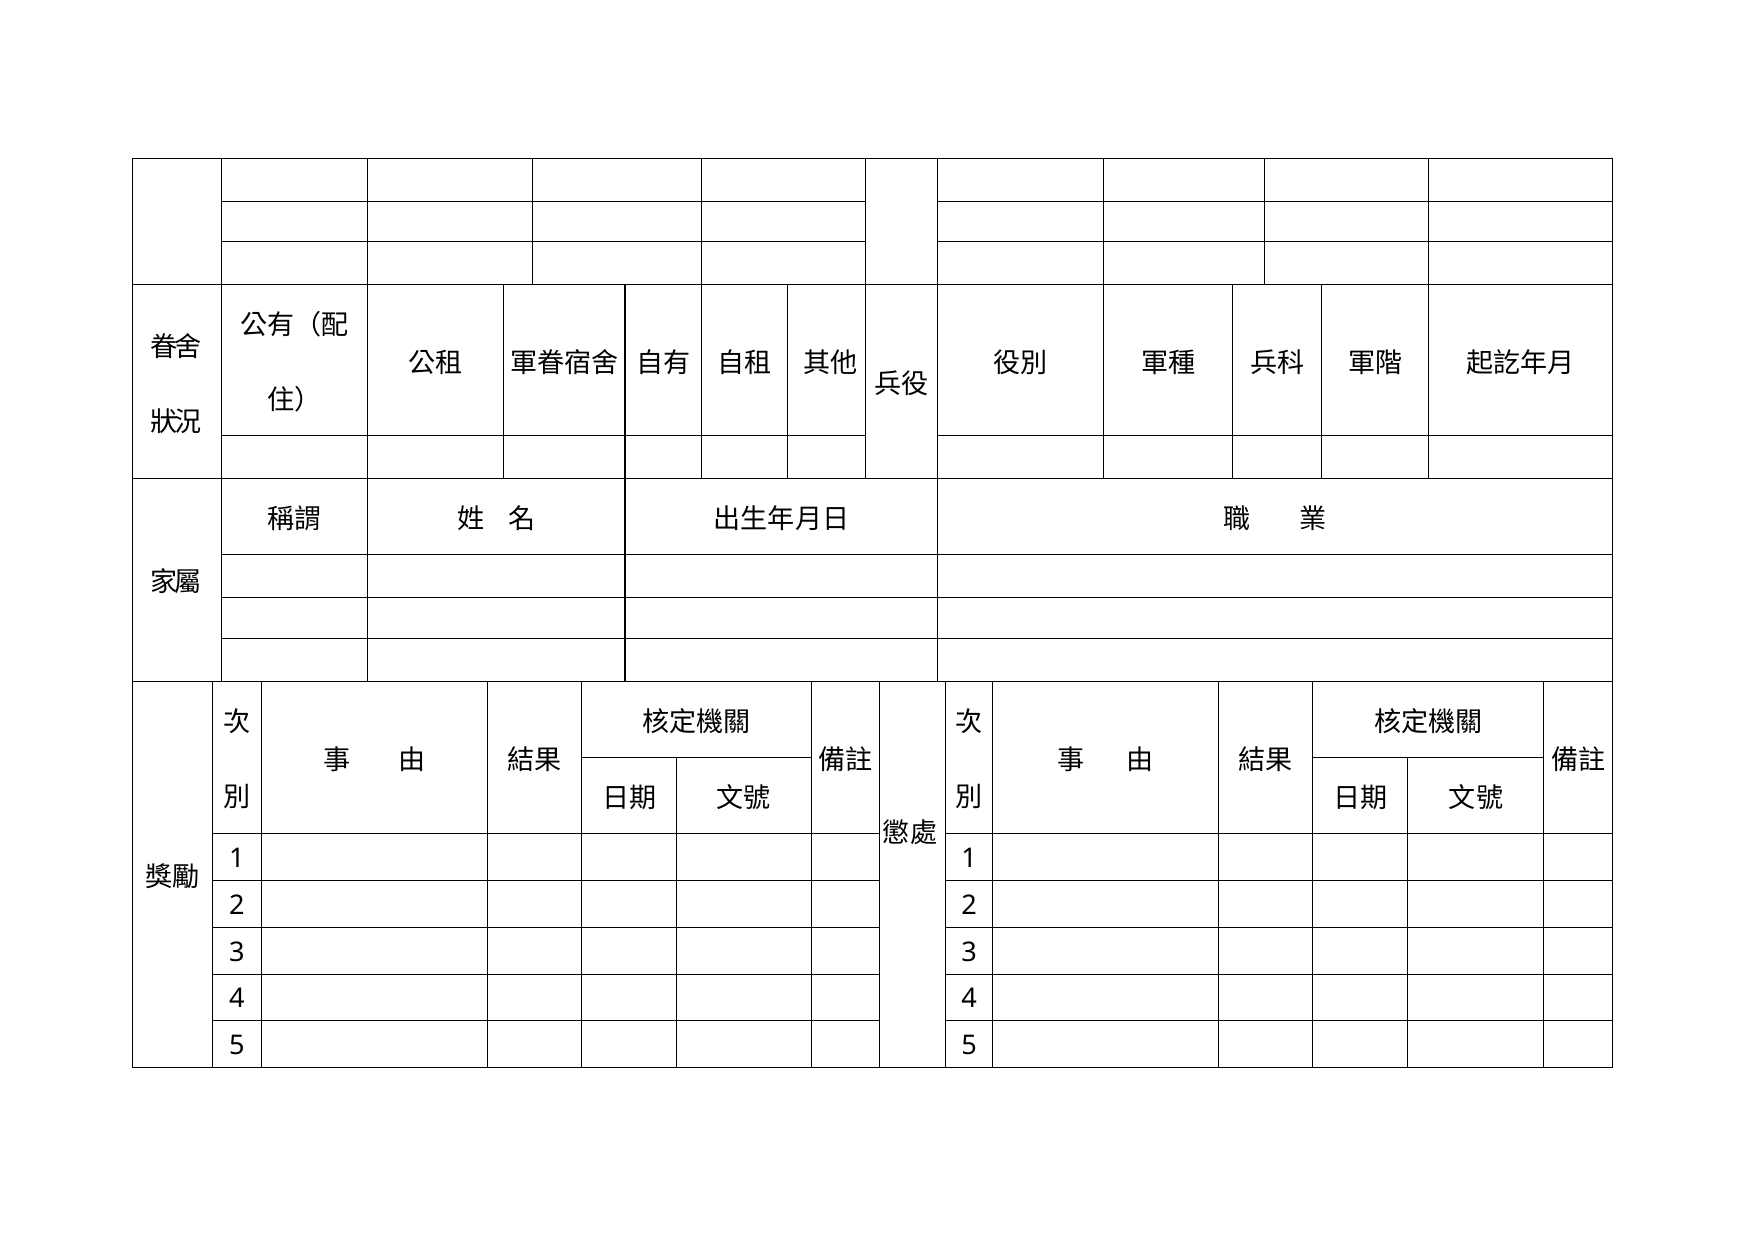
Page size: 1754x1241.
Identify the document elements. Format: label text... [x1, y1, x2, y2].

table_cell 核定機關 [582, 682, 811, 757]
table_cell [222, 242, 367, 284]
table_cell [993, 975, 1218, 1020]
table_cell 備註 [1544, 682, 1612, 833]
table_cell [993, 928, 1218, 973]
table_cell 役別 [938, 285, 1103, 435]
table_cell [1219, 1021, 1312, 1067]
table_cell [1104, 159, 1264, 201]
table_cell [488, 928, 581, 973]
table_cell [222, 555, 367, 597]
table_cell [1265, 202, 1428, 241]
table_cell 公租 [368, 285, 503, 435]
table_cell [1265, 242, 1428, 284]
table_cell [702, 242, 865, 284]
table_cell 起訖年月 [1429, 285, 1612, 435]
table_cell 結果 [488, 682, 581, 833]
table_cell [993, 881, 1218, 927]
table_cell [1313, 834, 1407, 880]
table_cell [1104, 242, 1264, 284]
table_cell [582, 975, 676, 1020]
table_cell 5 [946, 1021, 992, 1067]
table_cell [812, 975, 879, 1020]
table_cell [222, 436, 367, 478]
table_cell [1219, 975, 1312, 1020]
table_cell 4 [946, 975, 992, 1020]
table_cell [677, 834, 811, 880]
table_cell [582, 1021, 676, 1067]
table_cell [1544, 881, 1612, 927]
table_cell [1265, 159, 1428, 201]
table_cell 自有 [626, 285, 701, 435]
table_cell [677, 975, 811, 1020]
table_cell [1408, 834, 1543, 880]
table_cell [262, 928, 487, 973]
table_cell [938, 436, 1103, 478]
table_cell 3 [213, 928, 261, 973]
table_cell 懲處 [880, 682, 945, 1067]
table_cell 3 [946, 928, 992, 973]
table_cell [368, 242, 532, 284]
table_cell 軍眷宿舍 [504, 285, 624, 435]
table_cell [1408, 975, 1543, 1020]
table_cell [812, 928, 879, 973]
table_cell 職 業 [938, 479, 1612, 554]
table_cell [993, 1021, 1218, 1067]
table_cell [1313, 975, 1407, 1020]
table_cell [1544, 1021, 1612, 1067]
table_cell [133, 159, 221, 284]
table_cell [677, 881, 811, 927]
table_cell [702, 202, 865, 241]
table_cell [677, 928, 811, 973]
table_cell [938, 598, 1612, 638]
table_cell 公有（配住） [222, 285, 367, 435]
table_cell 1 [213, 834, 261, 880]
table_cell 姓 名 [368, 479, 624, 554]
table_cell [1219, 881, 1312, 927]
table_cell [1429, 159, 1612, 201]
table_cell [788, 436, 865, 478]
table_cell [812, 834, 879, 880]
table_cell [812, 881, 879, 927]
table_cell [488, 881, 581, 927]
table_cell [533, 159, 701, 201]
table_cell [222, 202, 367, 241]
table_cell [488, 975, 581, 1020]
table_cell [1429, 436, 1612, 478]
table_cell [938, 639, 1612, 681]
table_cell [488, 1021, 581, 1067]
table_cell [1408, 928, 1543, 973]
table_cell 5 [213, 1021, 261, 1067]
table_cell [938, 242, 1103, 284]
table_cell [702, 436, 787, 478]
table_cell [1233, 436, 1321, 478]
table_cell [504, 436, 624, 478]
table_cell [368, 202, 532, 241]
table_cell 4 [213, 975, 261, 1020]
table_cell 日期 [582, 758, 676, 833]
table_cell [1544, 834, 1612, 880]
table_cell [222, 639, 367, 681]
table_cell 眷舍 狀況 [133, 285, 221, 478]
table_cell 其他 [788, 285, 865, 435]
table_cell 日期 [1313, 758, 1407, 833]
table_cell [1313, 881, 1407, 927]
table_cell [1219, 834, 1312, 880]
table_cell [222, 159, 367, 201]
table_cell [677, 1021, 811, 1067]
table_cell [1544, 928, 1612, 973]
table_cell [1313, 928, 1407, 973]
table_cell [1104, 436, 1232, 478]
table_cell [1429, 202, 1612, 241]
table_cell [368, 555, 624, 597]
table_cell 軍階 [1322, 285, 1428, 435]
table_cell [222, 598, 367, 638]
table_cell 2 [946, 881, 992, 927]
table_cell 兵役 [866, 285, 937, 478]
table_cell [262, 1021, 487, 1067]
table_cell 事 由 [262, 682, 487, 833]
table_cell [938, 159, 1103, 201]
table_cell [938, 555, 1612, 597]
table_cell 次別 [946, 682, 992, 833]
table_cell 獎勵 [133, 682, 212, 1067]
table_cell [262, 834, 487, 880]
table_cell [938, 202, 1103, 241]
table_cell 次別 [213, 682, 261, 833]
table_cell [626, 598, 937, 638]
table_cell [262, 881, 487, 927]
table_cell 兵科 [1233, 285, 1321, 435]
table_cell [582, 834, 676, 880]
table_cell [488, 834, 581, 880]
table_cell [582, 881, 676, 927]
table_cell [626, 436, 701, 478]
table_cell 稱謂 [222, 479, 367, 554]
table_cell [1322, 436, 1428, 478]
table_cell 軍種 [1104, 285, 1232, 435]
table_cell 核定機關 [1313, 682, 1543, 757]
table_cell 1 [946, 834, 992, 880]
table_cell [1313, 1021, 1407, 1067]
table_cell [368, 598, 624, 638]
table_cell [1408, 1021, 1543, 1067]
table_cell [812, 1021, 879, 1067]
table_cell [582, 928, 676, 973]
table_cell 自租 [702, 285, 787, 435]
table_cell 備註 [812, 682, 879, 833]
table_cell 文號 [677, 758, 811, 833]
table_cell 家屬 [133, 479, 221, 681]
table_cell [368, 639, 624, 681]
table_cell [626, 639, 937, 681]
table_cell 出生年月日 [626, 479, 937, 554]
table_cell [1104, 202, 1264, 241]
table_cell [626, 555, 937, 597]
table_cell [1544, 975, 1612, 1020]
table_cell [533, 242, 701, 284]
table_cell [866, 159, 937, 284]
table_cell 事 由 [993, 682, 1218, 833]
table_cell [1408, 881, 1543, 927]
table_cell [702, 159, 865, 201]
table_cell [993, 834, 1218, 880]
table_cell 文號 [1408, 758, 1543, 833]
table_cell [1219, 928, 1312, 973]
table_cell [368, 436, 503, 478]
table_cell 2 [213, 881, 261, 927]
table_cell [262, 975, 487, 1020]
table_cell [368, 159, 532, 201]
table_cell [1429, 242, 1612, 284]
table_cell 結果 [1219, 682, 1312, 833]
table_cell [533, 202, 701, 241]
